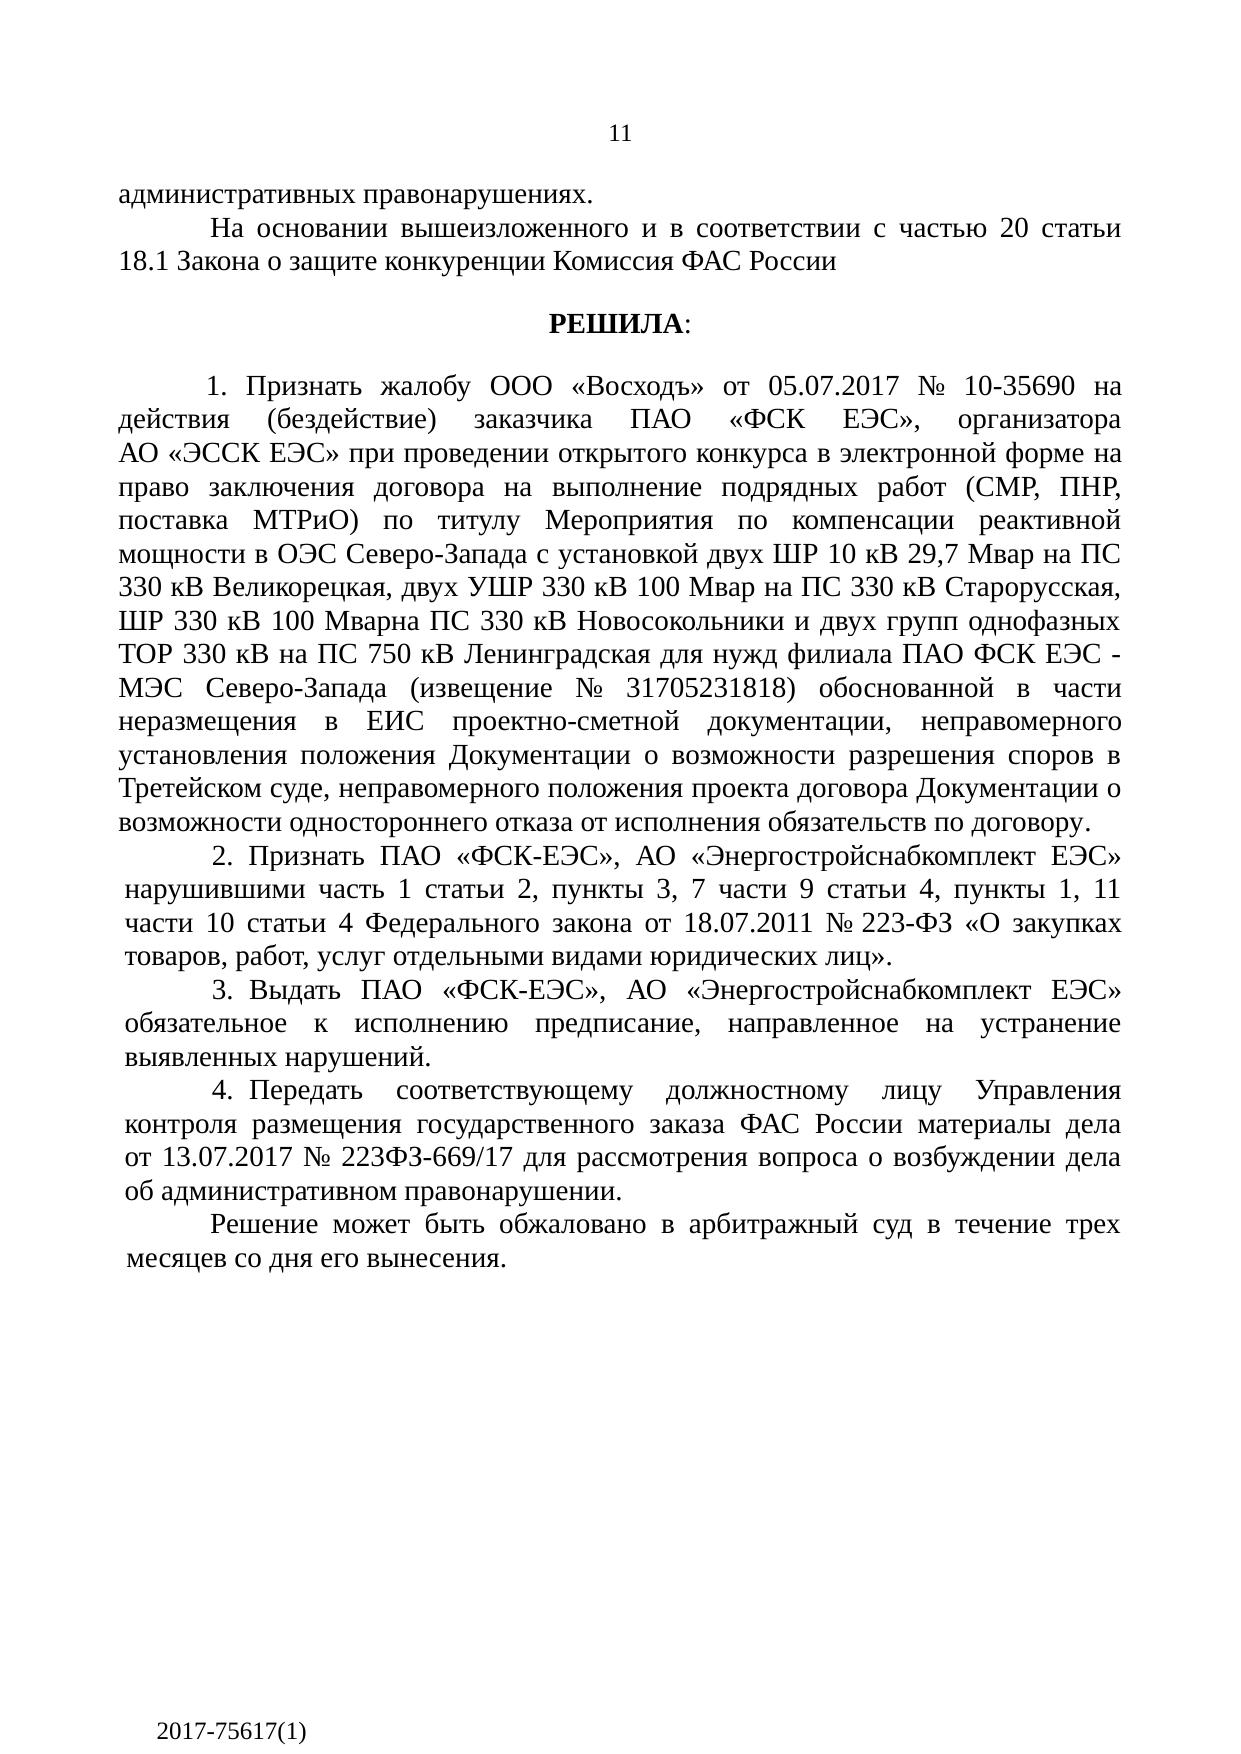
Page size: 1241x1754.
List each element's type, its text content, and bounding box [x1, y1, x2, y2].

list Выдать ПАО «ФСК-ЕЭС», АО «Энергостройснабкомплект ЕЭС» обязательное к исполнению предписание, направленное на устранение выявленных нарушений. [124, 972, 1122, 1072]
text Решение может быть обжаловано в арбитражный суд в течение трех месяцев со дня его вынесения. [126, 1207, 1122, 1274]
text На основании вышеизложенного и в соответствии с частью 20 статьи 18.1 Закона о защите конкуренции Комиссия ФАС России [118, 210, 1122, 277]
list Передать соответствующему должностному лицу Управления контроля размещения государственного заказа ФАС России материалы дела от 13.07.2017 № 223ФЗ-669/17 для рассмотрения вопроса о возбуждении дела об административном правонарушении. [124, 1072, 1122, 1207]
text административных правонарушениях. [118, 176, 1122, 210]
text РЕШИЛА: [118, 306, 1122, 339]
text 1. Признать жалобу ООО «Восходъ» от 05.07.2017 № 10-35690 на действия (бездействие) заказчика ПАО «ФСК ЕЭС», организатора АО «ЭССК ЕЭС» при проведении открытого конкурса в электронной форме на право заключения договора на выполнение подрядных работ (СМР, ПНР, поставка МТРиО) по титулу Мероприятия по компенсации реактивной мощности в ОЭС Северо-Запада с установкой двух ШР 10 кВ 29,7 Мвар на ПС 330 кВ Великорецкая, двух УШР 330 кВ 100 Мвар на ПС 330 кВ Старорусская, ШР 330 кВ 100 Мварна ПС 330 кВ Новосокольники и двух групп однофазных ТОР 330 кВ на ПС 750 кВ Ленинградская для нужд филиала ПАО ФСК ЕЭС - МЭС Северо-Запада (извещение № 31705231818) обоснованной в части неразмещения в ЕИС проектно-сметной документации, неправомерного установления положения Документации о возможности разрешения споров в Третейском суде, неправомерного положения проекта договора Документации о возможности одностороннего отказа от исполнения обязательств по договору. [118, 368, 1122, 838]
text 2. Признать ПАО «ФСК-ЕЭС», АО «Энергостройснабкомплект ЕЭС» нарушившими часть 1 статьи 2, пункты 3, 7 части 9 статьи 4, пункты 1, 11 части 10 статьи 4 Федерального закона от 18.07.2011 № 223-ФЗ «О закупках товаров, работ, услуг отдельными видами юридических лиц». [124, 838, 1122, 972]
